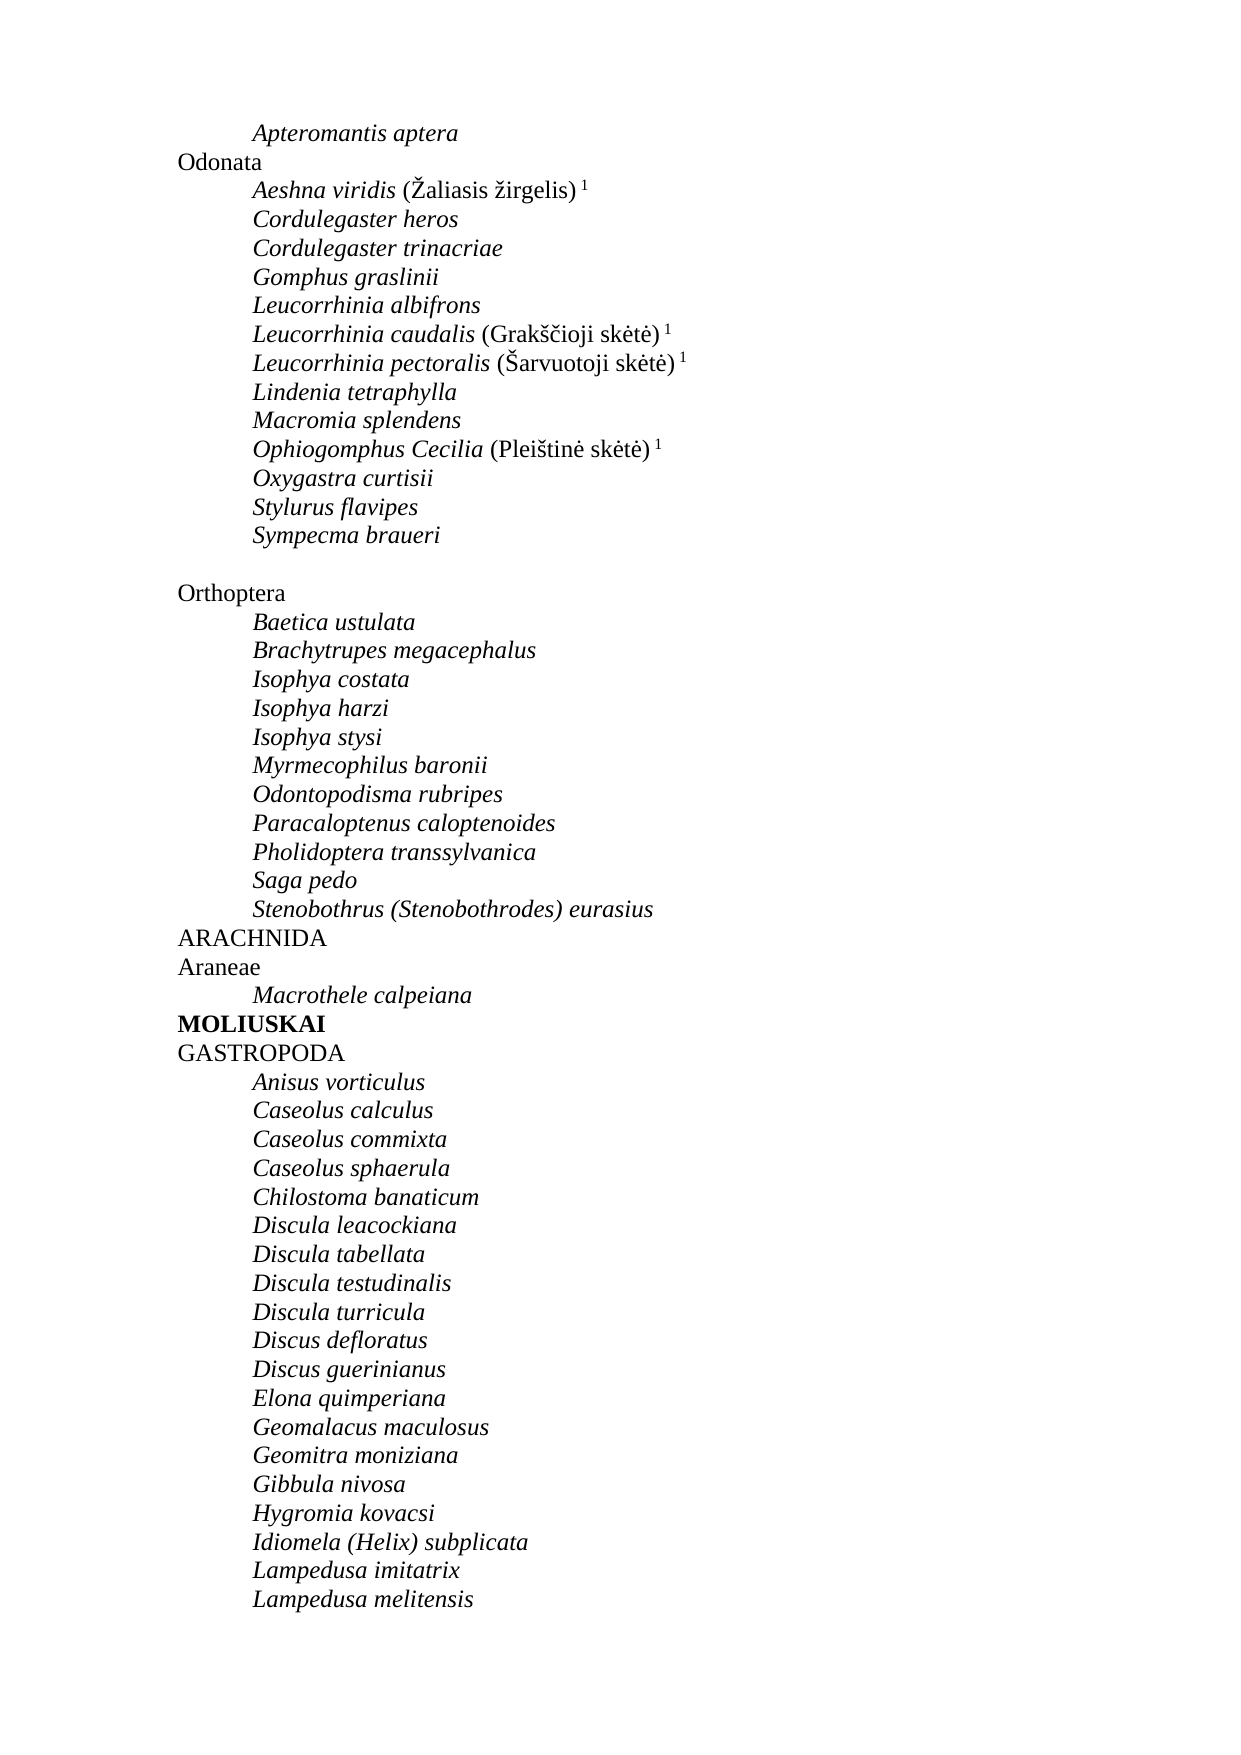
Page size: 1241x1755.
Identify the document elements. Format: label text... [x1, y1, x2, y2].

text Stylurus flavipes [177, 492, 1122, 521]
text Caseolus commixta [177, 1124, 1122, 1153]
text Orthoptera [177, 578, 1122, 607]
text Geomalacus maculosus [177, 1412, 1122, 1441]
text Discus defloratus [177, 1326, 1122, 1354]
text Saga pedo [177, 866, 1122, 894]
text Lindenia tetraphylla [177, 377, 1122, 406]
text Cordulegaster trinacriae [177, 233, 1122, 262]
text Macrothele calpeiana [177, 981, 1122, 1009]
text Stenobothrus (Stenobothrodes) eurasius [177, 894, 1122, 923]
text Araneae [177, 952, 1122, 981]
text Ophiogomphus Cecilia (Pleištinė skėtė) 1 [177, 434, 1122, 463]
text Lampedusa melitensis [177, 1584, 1122, 1613]
text Anisus vorticulus [177, 1067, 1122, 1096]
text Caseolus calculus [177, 1096, 1122, 1124]
text Leucorrhinia albifrons [177, 291, 1122, 319]
text Paracaloptenus caloptenoides [177, 808, 1122, 837]
text Macromia splendens [177, 406, 1122, 434]
text Isophya harzi [177, 693, 1122, 722]
text Myrmecophilus baronii [177, 751, 1122, 779]
text Brachytrupes megacephalus [177, 636, 1122, 664]
text Aeshna viridis (Žaliasis žirgelis) 1 [177, 176, 1122, 204]
text Discula tabellata [177, 1239, 1122, 1268]
text ARACHNIDA [177, 923, 1122, 952]
text Idiomela (Helix) subplicata [177, 1527, 1122, 1556]
text Pholidoptera transsylvanica [177, 837, 1122, 866]
text Oxygastra curtisii [177, 463, 1122, 492]
text Baetica ustulata [177, 607, 1122, 636]
text Leucorrhinia pectoralis (Šarvuotoji skėtė) 1 [177, 348, 1122, 377]
text Discus guerinianus [177, 1354, 1122, 1383]
text Gomphus graslinii [177, 262, 1122, 291]
text GASTROPODA [177, 1038, 1122, 1067]
text Isophya stysi [177, 722, 1122, 751]
text Odonata [177, 147, 1122, 176]
text Gibbula nivosa [177, 1469, 1122, 1498]
text Apteromantis aptera [177, 118, 1122, 147]
text Isophya costata [177, 664, 1122, 693]
text Hygromia kovacsi [177, 1498, 1122, 1527]
text Elona quimperiana [177, 1383, 1122, 1412]
text Discula turricula [177, 1297, 1122, 1326]
text Leucorrhinia caudalis (Grakščioji skėtė) 1 [177, 319, 1122, 348]
text Geomitra moniziana [177, 1441, 1122, 1469]
text Discula leacockiana [177, 1211, 1122, 1239]
text Odontopodisma rubripes [177, 779, 1122, 808]
text MOLIUSKAI [177, 1009, 1122, 1038]
text Chilostoma banaticum [177, 1182, 1122, 1211]
text Caseolus sphaerula [177, 1153, 1122, 1182]
text Discula testudinalis [177, 1268, 1122, 1297]
text Sympecma braueri [177, 521, 1122, 549]
text Cordulegaster heros [177, 204, 1122, 233]
text Lampedusa imitatrix [177, 1556, 1122, 1584]
